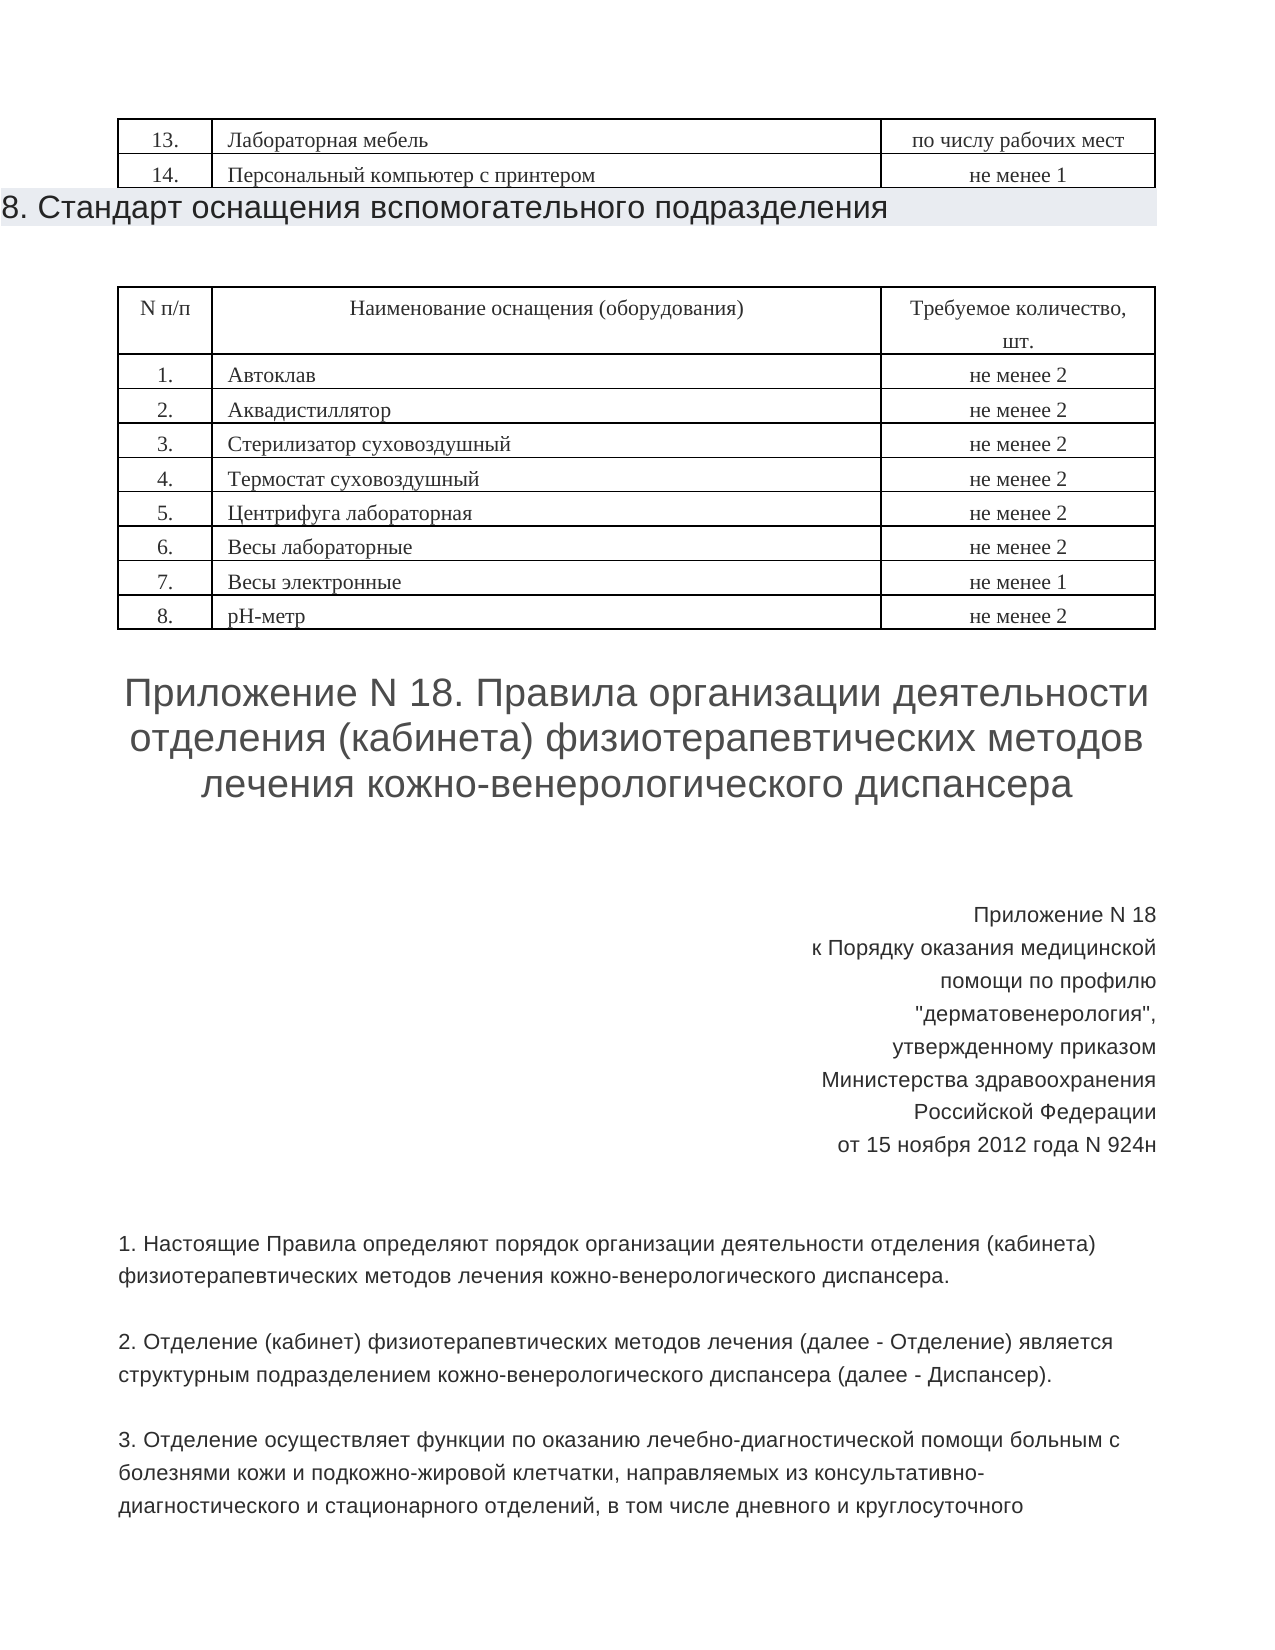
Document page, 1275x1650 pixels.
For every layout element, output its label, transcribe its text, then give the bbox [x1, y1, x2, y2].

text 1. Настоящие Правила определяют порядок организации деятельности отделения (кабинета) физиотерапевтических методов лечения кожно-венерологического диспансера. [118, 1223, 1157, 1321]
table_cell 4. [119, 458, 211, 491]
table_cell не менее 1 [882, 154, 1154, 187]
table_cell Центрифуга лабораторная [213, 492, 880, 525]
table_cell Весы электронные [213, 561, 880, 594]
table_cell Аквадистиллятор [213, 389, 880, 422]
table_cell по числу рабочих мест [882, 120, 1154, 152]
table_cell 3. [119, 424, 211, 456]
table_cell N п/п [119, 288, 211, 353]
table_header [212, 249, 881, 286]
table_cell Автоклав [213, 355, 880, 388]
table_cell не менее 2 [882, 389, 1154, 422]
table_cell 8. [119, 596, 211, 628]
table_cell не менее 2 [882, 527, 1154, 559]
table_cell Стерилизатор суховоздушный [213, 424, 880, 456]
table_cell не менее 2 [882, 355, 1154, 388]
table_cell 6. [119, 527, 211, 559]
text 3. Отделение осуществляет функции по оказанию лечебно-диагностической помощи больным с болезнями кожи и подкожно-жировой клетчатки, направляемых из консультативно-диагностического и стационарного отделений, в том числе дневного и круглосуточного [118, 1420, 1157, 1518]
table_cell Лабораторная мебель [213, 120, 880, 152]
table_cell Наименование оснащения (оборудования) [213, 288, 880, 353]
table_cell Весы лабораторные [213, 527, 880, 559]
table_cell не менее 1 [882, 561, 1154, 594]
table_cell 14. [119, 154, 211, 187]
table_cell 1. [119, 355, 211, 388]
table_header [881, 249, 1155, 286]
text 2. Отделение (кабинет) физиотерапевтических методов лечения (далее - Отделение) является структурным подразделением кожно-венерологического диспансера (далее - Диспансер). [118, 1321, 1157, 1420]
table_cell 13. [119, 120, 211, 152]
table_cell не менее 2 [882, 492, 1154, 525]
text Приложение N 18. Правила организации деятельности отделения (кабинета) физиотерапевтических методов лечения кожно-венерологического диспансера [118, 669, 1157, 806]
table_cell 5. [119, 492, 211, 525]
table_cell Персональный компьютер с принтером [213, 154, 880, 187]
table_cell 7. [119, 561, 211, 594]
text 8. Стандарт оснащения вспомогательного подразделения [1, 188, 1157, 226]
table_cell не менее 2 [882, 424, 1154, 456]
table_cell не менее 2 [882, 596, 1154, 628]
table_cell 2. [119, 389, 211, 422]
table_cell не менее 2 [882, 458, 1154, 491]
table_header [118, 249, 212, 286]
text Приложение N 18 к Порядку оказания медицинской помощи по профилю "дерматовенерология", утвержденному приказом Министерства здравоохранения Российской Федерации от 15 ноября 2012 года N 924н [118, 829, 1157, 1157]
table_cell Термостат суховоздушный [213, 458, 880, 491]
table_cell Требуемое количество, шт. [882, 288, 1154, 353]
table_cell рН-метр [213, 596, 880, 628]
